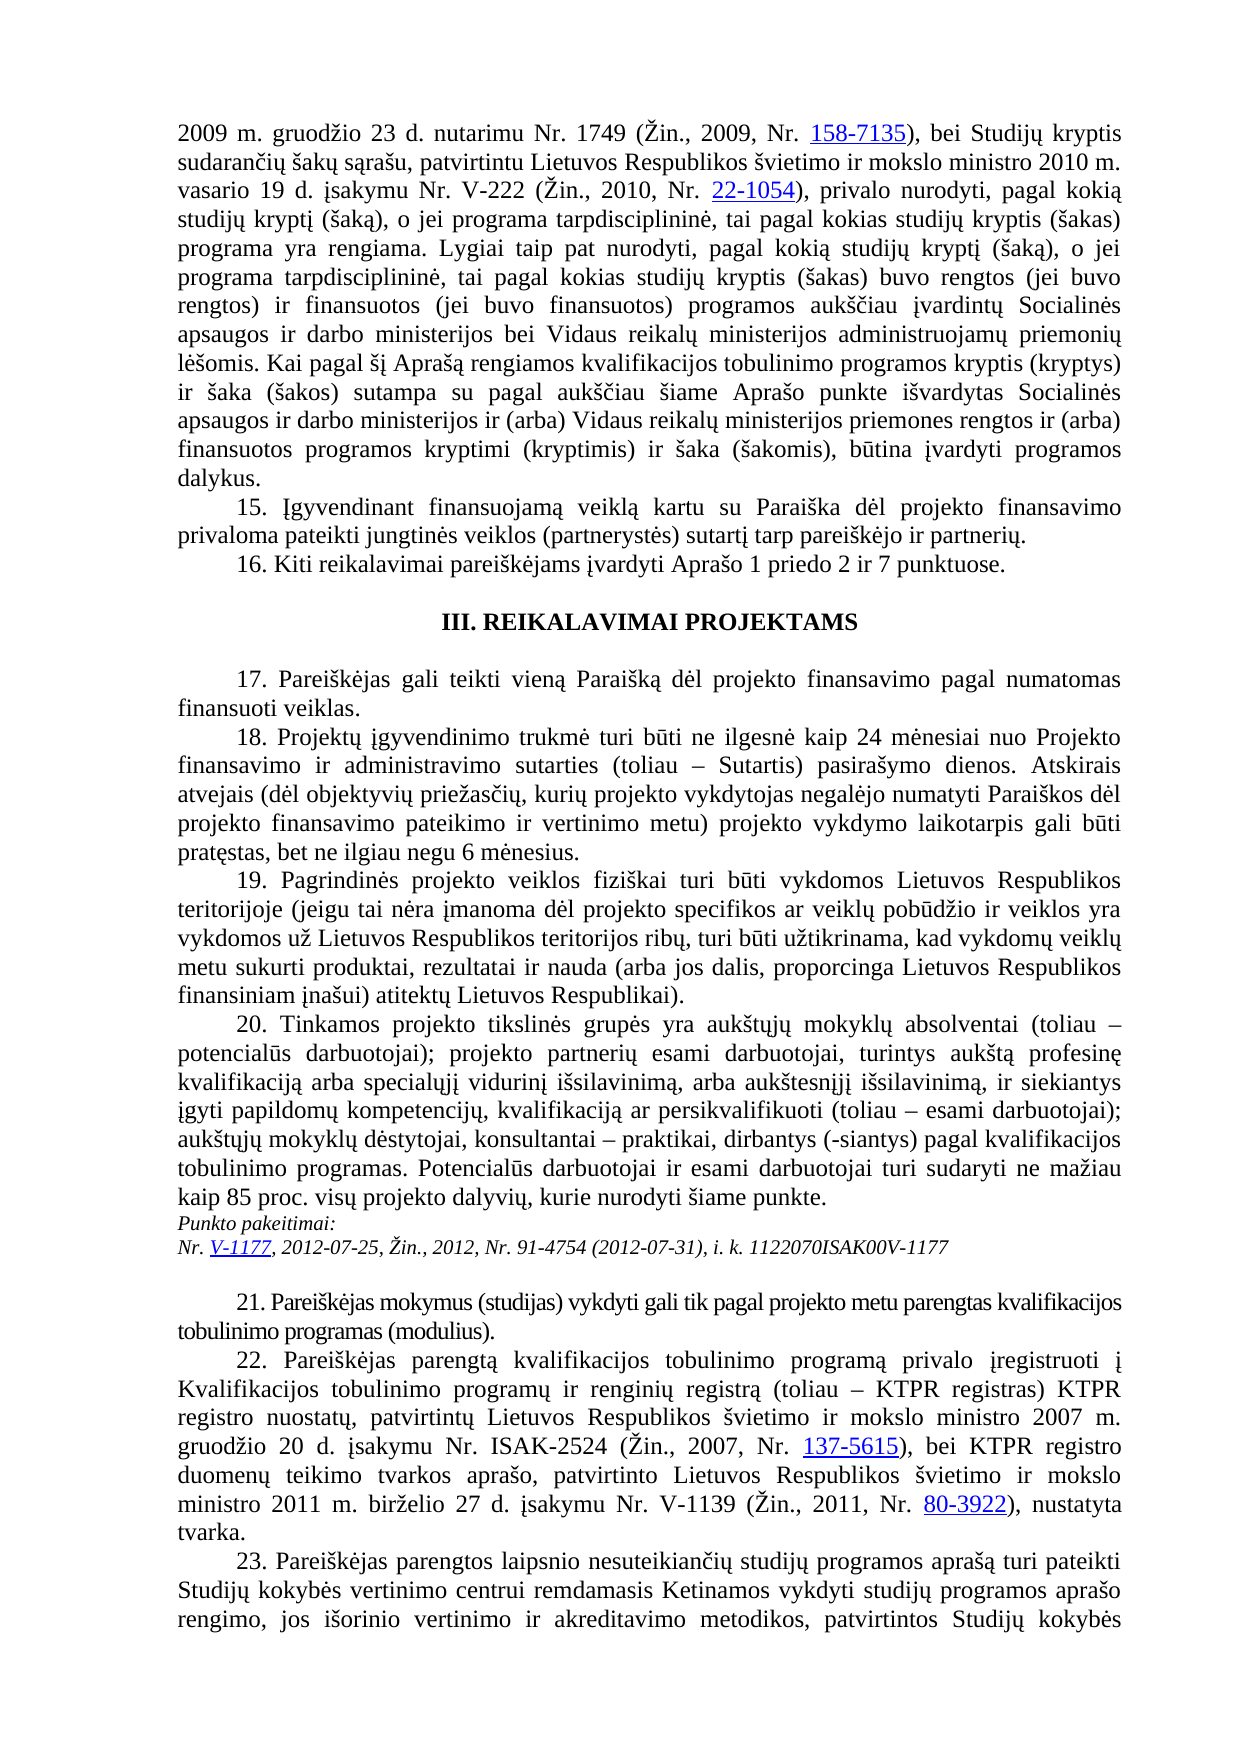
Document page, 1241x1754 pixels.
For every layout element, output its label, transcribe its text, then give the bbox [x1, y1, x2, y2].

text 17. Pareiškėjas gali teikti vieną Paraišką dėl projekto finansavimo pagal numatomas finansuoti veiklas. [177, 664, 1122, 722]
text 23. Pareiškėjas parengtos laipsnio nesuteikiančių studijų programos aprašą turi pateikti Studijų kokybės vertinimo centrui remdamasis Ketinamos vykdyti studijų programos aprašo rengimo, jos išorinio vertinimo ir akreditavimo metodikos, patvirtintos Studijų kokybės [177, 1546, 1122, 1632]
text 18. Projektų įgyvendinimo trukmė turi būti ne ilgesnė kaip 24 mėnesiai nuo Projekto finansavimo ir administravimo sutarties (toliau – Sutartis) pasirašymo dienos. Atskirais atvejais (dėl objektyvių priežasčių, kurių projekto vykdytojas negalėjo numatyti Paraiškos dėl projekto finansavimo pateikimo ir vertinimo metu) projekto vykdymo laikotarpis gali būti pratęstas, bet ne ilgiau negu 6 mėnesius. [177, 722, 1122, 866]
text Nr. V-1177, 2012-07-25, Žin., 2012, Nr. 91-4754 (2012-07-31), i. k. 1122070ISAK00V-1177 [177, 1235, 1122, 1259]
text 19. Pagrindinės projekto veiklos fiziškai turi būti vykdomos Lietuvos Respublikos teritorijoje (jeigu tai nėra įmanoma dėl projekto specifikos ar veiklų pobūdžio ir veiklos yra vykdomos už Lietuvos Respublikos teritorijos ribų, turi būti užtikrinama, kad vykdomų veiklų metu sukurti produktai, rezultatai ir nauda (arba jos dalis, proporcinga Lietuvos Respublikos finansiniam įnašui) atitektų Lietuvos Respublikai). [177, 866, 1122, 1009]
text 15. Įgyvendinant finansuojamą veiklą kartu su Paraiška dėl projekto finansavimo privaloma pateikti jungtinės veiklos (partnerystės) sutartį tarp pareiškėjo ir partnerių. [177, 492, 1122, 549]
text III. Reikalavimai projektams [177, 607, 1122, 636]
text 2009 m. gruodžio 23 d. nutarimu Nr. 1749 (Žin., 2009, Nr. 158-7135), bei Studijų kryptis sudarančių šakų sąrašu, patvirtintu Lietuvos Respublikos švietimo ir mokslo ministro 2010 m. vasario 19 d. įsakymu Nr. V-222 (Žin., 2010, Nr. 22-1054), privalo nurodyti, pagal kokią studijų kryptį (šaką), o jei programa tarpdisciplininė, tai pagal kokias studijų kryptis (šakas) programa yra rengiama. Lygiai taip pat nurodyti, pagal kokią studijų kryptį (šaką), o jei programa tarpdisciplininė, tai pagal kokias studijų kryptis (šakas) buvo rengtos (jei buvo rengtos) ir finansuotos (jei buvo finansuotos) programos aukščiau įvardintų Socialinės apsaugos ir darbo ministerijos bei Vidaus reikalų ministerijos administruojamų priemonių lėšomis. Kai pagal šį Aprašą rengiamos kvalifikacijos tobulinimo programos kryptis (kryptys) ir šaka (šakos) sutampa su pagal aukščiau šiame Aprašo punkte išvardytas Socialinės apsaugos ir darbo ministerijos ir (arba) Vidaus reikalų ministerijos priemones rengtos ir (arba) finansuotos programos kryptimi (kryptimis) ir šaka (šakomis), būtina įvardyti programos dalykus. [177, 118, 1122, 492]
text Punkto pakeitimai: [177, 1211, 1122, 1235]
text 21. Pareiškėjas mokymus (studijas) vykdyti gali tik pagal projekto metu parengtas kvalifikacijos tobulinimo programas (modulius). [177, 1287, 1122, 1345]
text 20. Tinkamos projekto tikslinės grupės yra aukštųjų mokyklų absolventai (toliau – potencialūs darbuotojai); projekto partnerių esami darbuotojai, turintys aukštą profesinę kvalifikaciją arba specialųjį vidurinį išsilavinimą, arba aukštesnįjį išsilavinimą, ir siekiantys įgyti papildomų kompetencijų, kvalifikaciją ar persikvalifikuoti (toliau – esami darbuotojai); aukštųjų mokyklų dėstytojai, konsultantai – praktikai, dirbantys (-siantys) pagal kvalifikacijos tobulinimo programas. Potencialūs darbuotojai ir esami darbuotojai turi sudaryti ne mažiau kaip 85 proc. visų projekto dalyvių, kurie nurodyti šiame punkte. [177, 1009, 1122, 1211]
text 22. Pareiškėjas parengtą kvalifikacijos tobulinimo programą privalo įregistruoti į Kvalifikacijos tobulinimo programų ir renginių registrą (toliau – KTPR registras) KTPR registro nuostatų, patvirtintų Lietuvos Respublikos švietimo ir mokslo ministro 2007 m. gruodžio 20 d. įsakymu Nr. ISAK-2524 (Žin., 2007, Nr. 137-5615), bei KTPR registro duomenų teikimo tvarkos aprašo, patvirtinto Lietuvos Respublikos švietimo ir mokslo ministro 2011 m. birželio 27 d. įsakymu Nr. V-1139 (Žin., 2011, Nr. 80-3922), nustatyta tvarka. [177, 1345, 1122, 1546]
text 16. Kiti reikalavimai pareiškėjams įvardyti Aprašo 1 priedo 2 ir 7 punktuose. [177, 549, 1122, 578]
